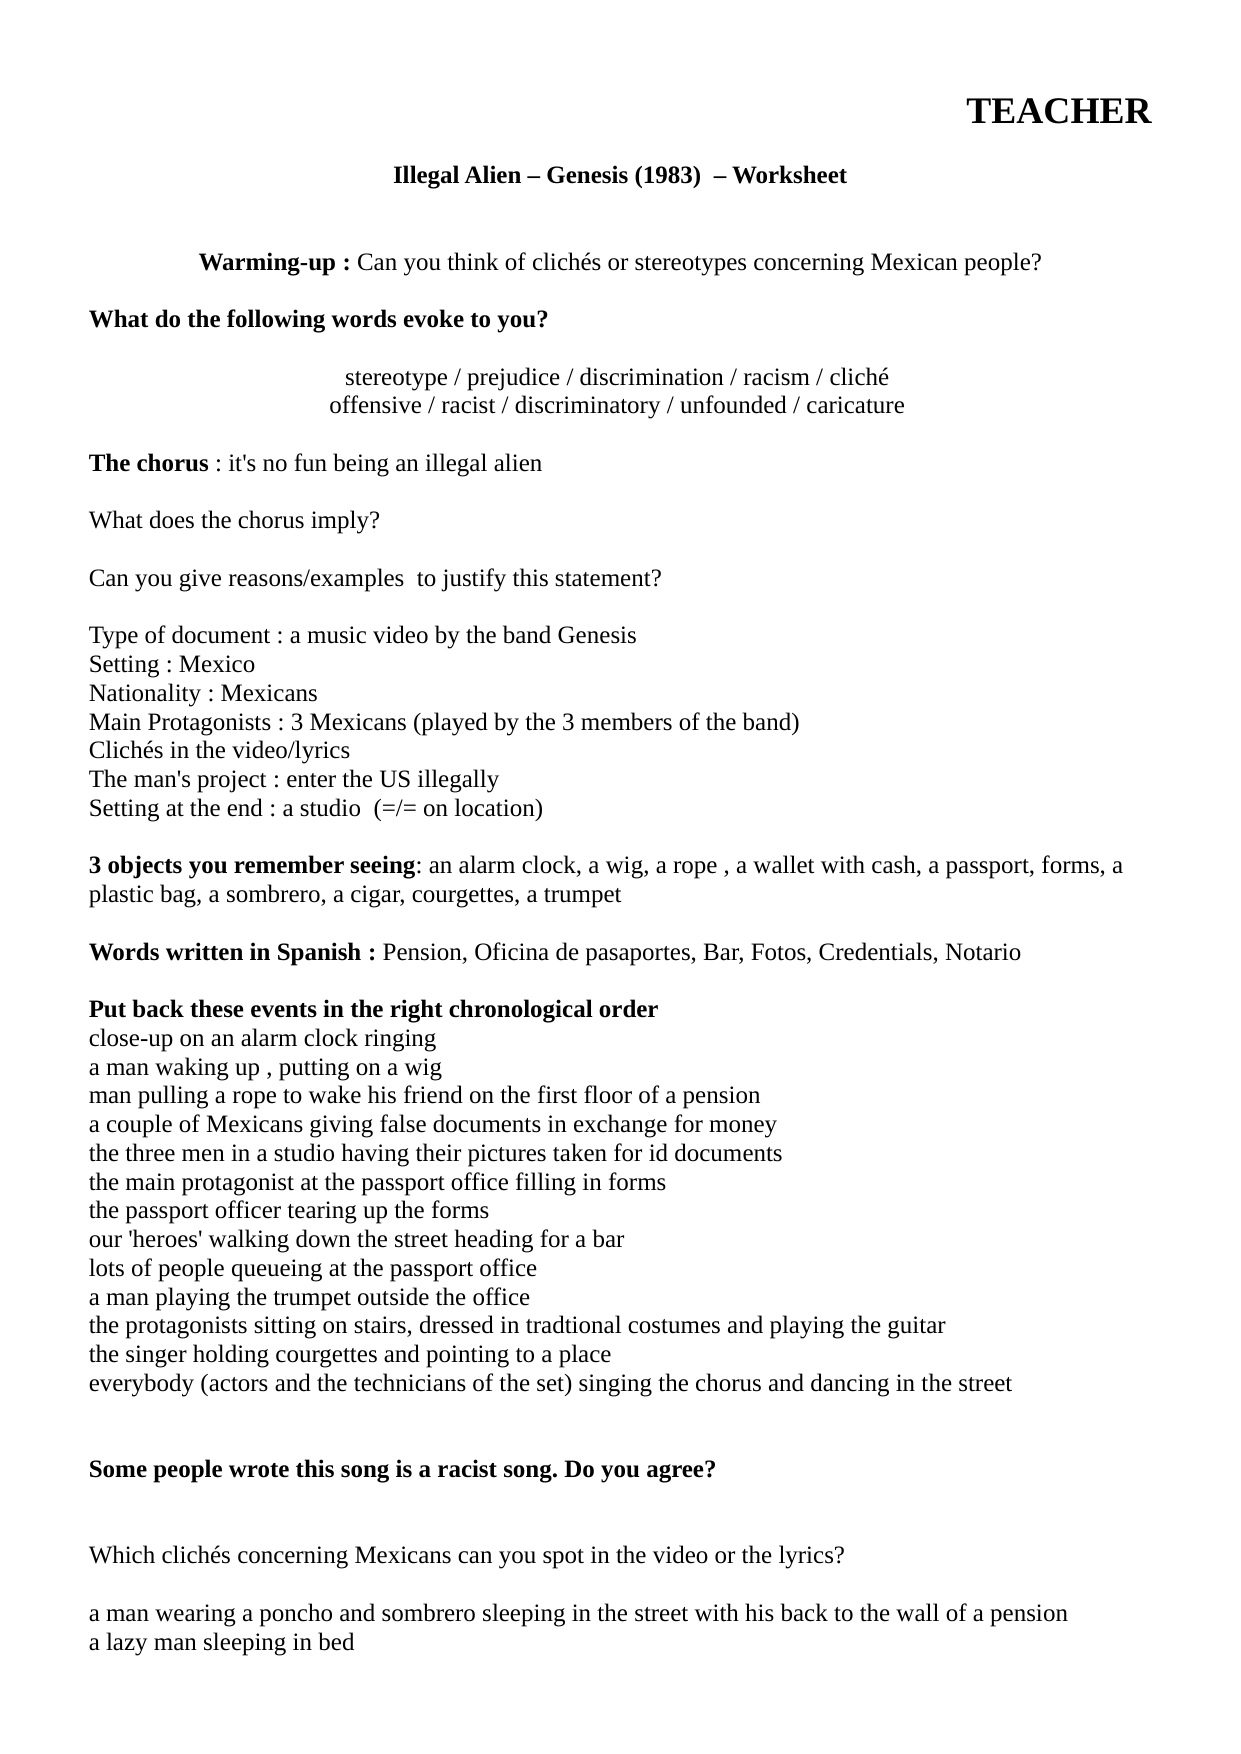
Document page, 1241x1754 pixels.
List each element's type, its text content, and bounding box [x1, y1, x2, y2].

text TEACHER [88, 88, 1152, 132]
text Nationality : Mexicans [88, 678, 1152, 707]
text Can you give reasons/examples to justify this statement? [88, 563, 1152, 592]
text Illegal Alien – Genesis (1983) – Worksheet [88, 160, 1152, 189]
text Setting at the end : a studio (=/= on location) [88, 793, 1152, 822]
text a man playing the trumpet outside the office [88, 1282, 1152, 1310]
text offensive / racist / discriminatory / unfounded / caricature [88, 390, 1152, 419]
text close-up on an alarm clock ringing [88, 1023, 1152, 1052]
text The man's project : enter the US illegally [88, 764, 1152, 793]
text lots of people queueing at the passport office [88, 1253, 1152, 1282]
text a man wearing a poncho and sombrero sleeping in the street with his back to the wall of a pension [88, 1598, 1152, 1627]
text Type of document : a music video by the band Genesis [88, 620, 1152, 649]
text a man waking up , putting on a wig [88, 1052, 1152, 1080]
text Some people wrote this song is a racist song. Do you agree? [88, 1454, 1152, 1483]
text the three men in a studio having their pictures taken for id documents [88, 1138, 1152, 1167]
text a couple of Mexicans giving false documents in exchange for money [88, 1109, 1152, 1138]
text Clichés in the video/lyrics [88, 735, 1152, 764]
text Warming-up : Can you think of clichés or stereotypes concerning Mexican people? [88, 247, 1152, 275]
text the protagonists sitting on stairs, dressed in tradtional costumes and playing the guitar [88, 1310, 1152, 1339]
text What do the following words evoke to you? [88, 304, 1152, 333]
text Put back these events in the right chronological order [88, 994, 1152, 1023]
text The chorus : it's no fun being an illegal alien What does the chorus imply? [88, 448, 1152, 534]
text our 'heroes' walking down the street heading for a bar [88, 1224, 1152, 1253]
text the singer holding courgettes and pointing to a place [88, 1339, 1152, 1368]
text stereotype / prejudice / discrimination / racism / cliché [88, 333, 1152, 390]
text the passport officer tearing up the forms [88, 1195, 1152, 1224]
text man pulling a rope to wake his friend on the first floor of a pension [88, 1080, 1152, 1109]
text a lazy man sleeping in bed [88, 1627, 1152, 1655]
text Main Protagonists : 3 Mexicans (played by the 3 members of the band) [88, 707, 1152, 735]
text Which clichés concerning Mexicans can you spot in the video or the lyrics? [88, 1540, 1152, 1569]
text Words written in Spanish : Pension, Oficina de pasaportes, Bar, Fotos, Credentials, Notario [88, 937, 1152, 965]
text the main protagonist at the passport office filling in forms [88, 1167, 1152, 1195]
text everybody (actors and the technicians of the set) singing the chorus and dancing in the street [88, 1368, 1152, 1397]
text 3 objects you remember seeing: an alarm clock, a wig, a rope , a wallet with cash, a passport, forms, a plastic bag, a sombrero, a cigar, courgettes, a trumpet [88, 850, 1152, 908]
text Setting : Mexico [88, 649, 1152, 678]
